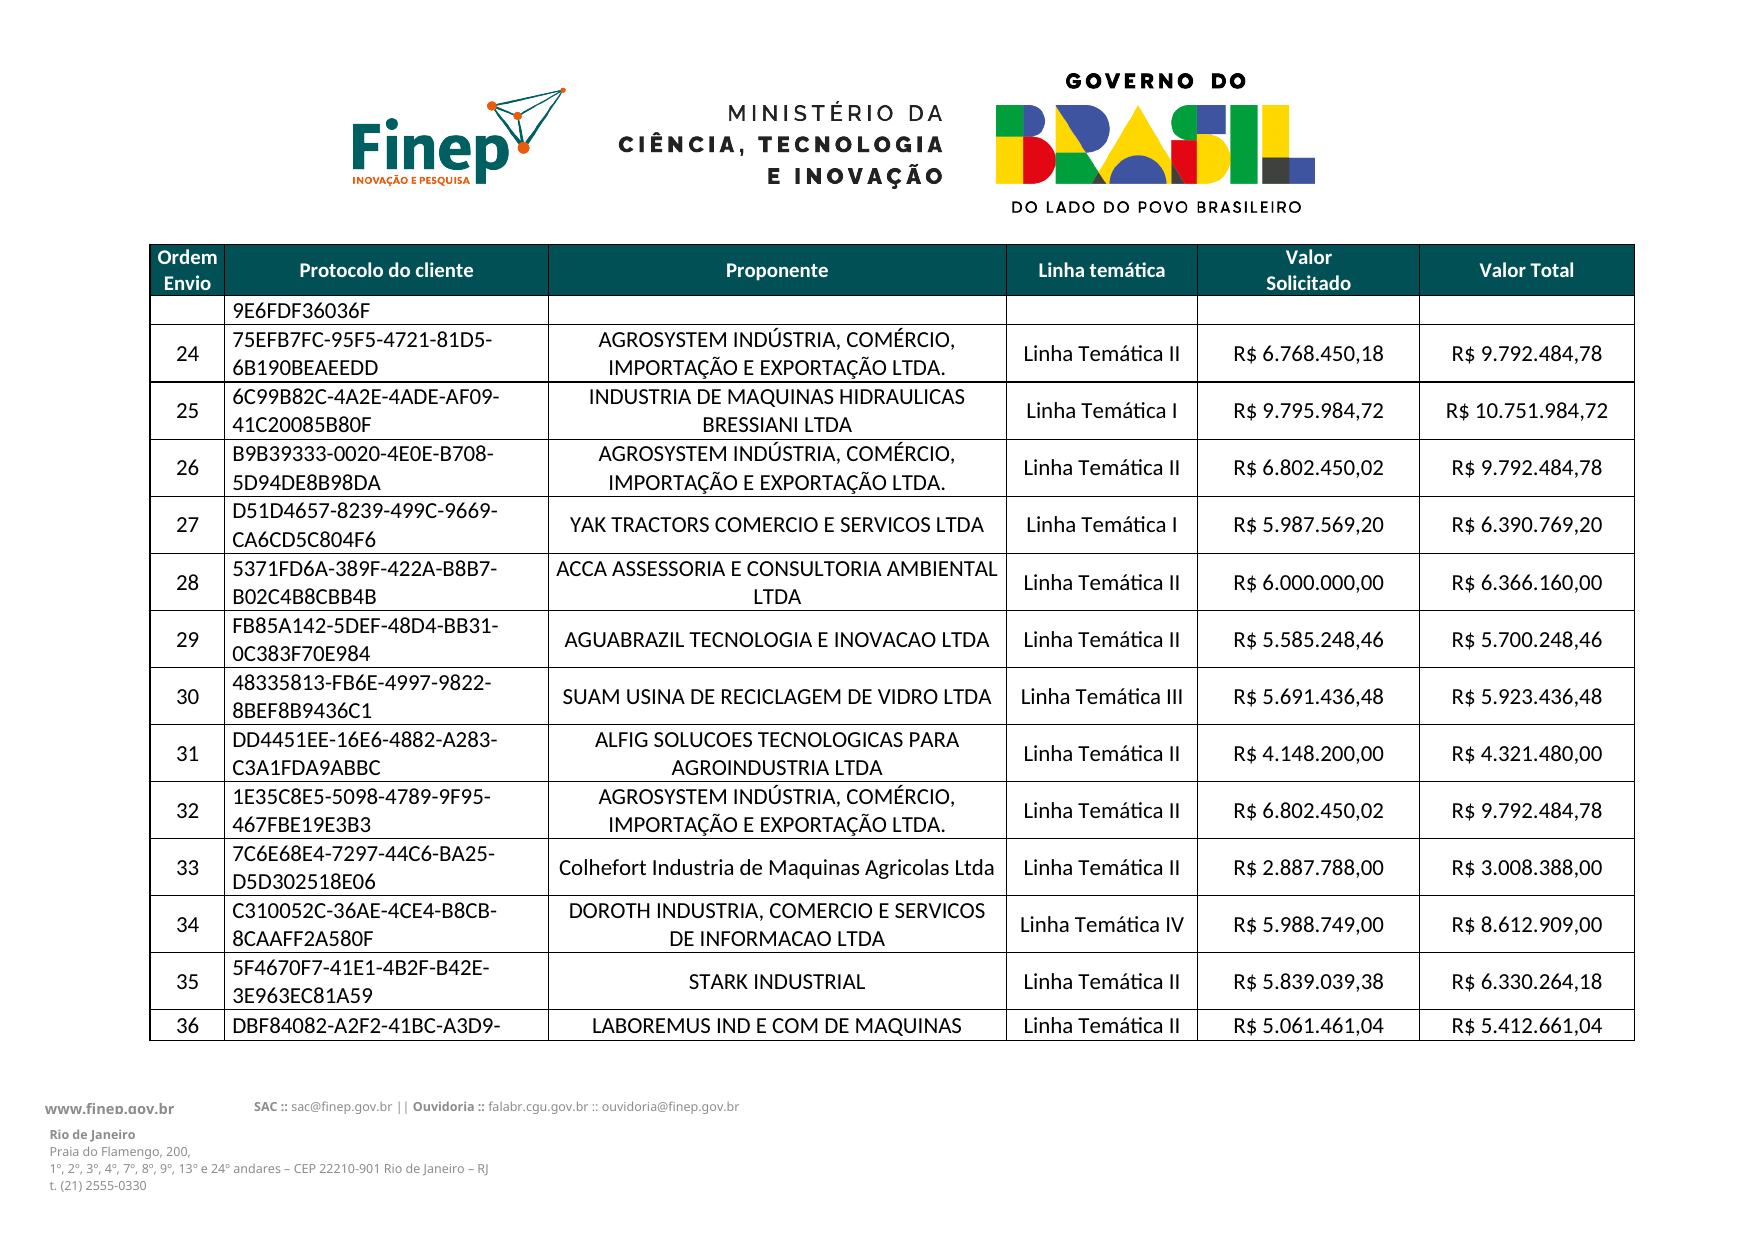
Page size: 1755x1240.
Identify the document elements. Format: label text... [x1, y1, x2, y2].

table_cell 7C6E68E4-7297-44C6-BA25-D5D302518E06 [225, 839, 548, 895]
table_cell R$ 5.987.569,20 [1198, 497, 1419, 553]
table_cell R$ 6.000.000,00 [1198, 554, 1419, 610]
table_cell 75EFB7FC-95F5-4721-81D5-6B190BEAEEDD [225, 325, 548, 381]
table_cell R$ 5.988.749,00 [1198, 896, 1419, 952]
table_cell R$ 2.887.788,00 [1198, 839, 1419, 895]
table_cell R$ 4.148.200,00 [1198, 725, 1419, 781]
table_cell R$ 8.612.909,00 [1420, 896, 1634, 952]
table_cell R$ 5.923.436,48 [1420, 668, 1634, 724]
table_cell R$ 5.412.661,04 [1420, 1010, 1634, 1039]
table_cell Linha Temática II [1007, 325, 1197, 381]
table_cell 36 [151, 1010, 224, 1039]
table_cell R$ 9.792.484,78 [1420, 325, 1634, 381]
table_cell Linha Temática II [1007, 1010, 1197, 1039]
table_cell Linha Temática I [1007, 383, 1197, 438]
table_cell AGROSYSTEM INDÚSTRIA, COMÉRCIO, IMPORTAÇÃO E EXPORTAÇÃO LTDA. [549, 440, 1006, 496]
table_header Protocolo do cliente [225, 245, 548, 295]
table_header Valor Solicitado [1198, 245, 1419, 295]
table_cell STARK INDUSTRIAL [549, 953, 1006, 1009]
table_cell R$ 5.061.461,04 [1198, 1010, 1419, 1039]
table_cell 33 [151, 839, 224, 895]
table_cell INDUSTRIA DE MAQUINAS HIDRAULICAS BRESSIANI LTDA [549, 383, 1006, 438]
table_cell 26 [151, 440, 224, 496]
table_cell C310052C-36AE-4CE4-B8CB-8CAAFF2A580F [225, 896, 548, 952]
table_cell R$ 9.792.484,78 [1420, 440, 1634, 496]
table_cell [549, 296, 1006, 324]
table_cell 5371FD6A-389F-422A-B8B7-B02C4B8CBB4B [225, 554, 548, 610]
table_cell Linha Temática II [1007, 782, 1197, 838]
table_cell R$ 9.795.984,72 [1198, 383, 1419, 438]
table_cell FB85A142-5DEF-48D4-BB31-0C383F70E984 [225, 611, 548, 667]
table_cell 6C99B82C-4A2E-4ADE-AF09-41C20085B80F [225, 383, 548, 438]
table_cell [151, 296, 224, 324]
table_cell [1007, 296, 1197, 324]
table_cell R$ 5.839.039,38 [1198, 953, 1419, 1009]
table_cell AGROSYSTEM INDÚSTRIA, COMÉRCIO, IMPORTAÇÃO E EXPORTAÇÃO LTDA. [549, 782, 1006, 838]
table_cell 1E35C8E5-5098-4789-9F95-467FBE19E3B3 [225, 782, 548, 838]
table_cell AGUABRAZIL TECNOLOGIA E INOVACAO LTDA [549, 611, 1006, 667]
table_cell 28 [151, 554, 224, 610]
table_cell Linha Temática II [1007, 554, 1197, 610]
table_cell R$ 10.751.984,72 [1420, 383, 1634, 438]
table_header Valor Total [1420, 245, 1634, 295]
table_cell 24 [151, 325, 224, 381]
table_cell Colhefort Industria de Maquinas Agricolas Ltda [549, 839, 1006, 895]
table_cell DBF84082-A2F2-41BC-A3D9- [225, 1010, 548, 1039]
table_cell Linha Temática II [1007, 440, 1197, 496]
table_cell ACCA ASSESSORIA E CONSULTORIA AMBIENTAL LTDA [549, 554, 1006, 610]
table_cell Linha Temática I [1007, 497, 1197, 553]
table_cell 32 [151, 782, 224, 838]
table_header Ordem Envio [151, 245, 224, 295]
table_cell R$ 9.792.484,78 [1420, 782, 1634, 838]
table_cell 30 [151, 668, 224, 724]
table_cell 5F4670F7-41E1-4B2F-B42E-3E963EC81A59 [225, 953, 548, 1009]
table_cell Linha Temática II [1007, 725, 1197, 781]
table_cell Linha Temática II [1007, 839, 1197, 895]
table_cell R$ 5.700.248,46 [1420, 611, 1634, 667]
table_cell Linha Temática IV [1007, 896, 1197, 952]
table_cell D51D4657-8239-499C-9669-CA6CD5C804F6 [225, 497, 548, 553]
table_header Linha temática [1007, 245, 1197, 295]
table_cell AGROSYSTEM INDÚSTRIA, COMÉRCIO, IMPORTAÇÃO E EXPORTAÇÃO LTDA. [549, 325, 1006, 381]
table_cell R$ 3.008.388,00 [1420, 839, 1634, 895]
table_cell SUAM USINA DE RECICLAGEM DE VIDRO LTDA [549, 668, 1006, 724]
table_cell 48335813-FB6E-4997-9822-8BEF8B9436C1 [225, 668, 548, 724]
table_cell 25 [151, 383, 224, 438]
table_cell DOROTH INDUSTRIA, COMERCIO E SERVICOS DE INFORMACAO LTDA [549, 896, 1006, 952]
table_cell YAK TRACTORS COMERCIO E SERVICOS LTDA [549, 497, 1006, 553]
table_cell LABOREMUS IND E COM DE MAQUINAS [549, 1010, 1006, 1039]
table_header Proponente [549, 245, 1006, 295]
table_cell 31 [151, 725, 224, 781]
table_cell Linha Temática II [1007, 953, 1197, 1009]
table_cell R$ 6.330.264,18 [1420, 953, 1634, 1009]
table_cell R$ 4.321.480,00 [1420, 725, 1634, 781]
table_cell [1198, 296, 1419, 324]
table_cell DD4451EE-16E6-4882-A283-C3A1FDA9ABBC [225, 725, 548, 781]
table_cell 27 [151, 497, 224, 553]
table_cell B9B39333-0020-4E0E-B708-5D94DE8B98DA [225, 440, 548, 496]
table_cell 9E6FDF36036F [225, 296, 548, 324]
table_cell [1420, 296, 1634, 324]
table_cell R$ 6.802.450,02 [1198, 782, 1419, 838]
table_cell R$ 5.585.248,46 [1198, 611, 1419, 667]
table_cell ALFIG SOLUCOES TECNOLOGICAS PARA AGROINDUSTRIA LTDA [549, 725, 1006, 781]
table_cell R$ 6.802.450,02 [1198, 440, 1419, 496]
table_cell 35 [151, 953, 224, 1009]
table_cell R$ 6.390.769,20 [1420, 497, 1634, 553]
table_cell R$ 6.768.450,18 [1198, 325, 1419, 381]
table_cell Linha Temática II [1007, 611, 1197, 667]
table_cell R$ 6.366.160,00 [1420, 554, 1634, 610]
table_cell Linha Temática III [1007, 668, 1197, 724]
table_cell R$ 5.691.436,48 [1198, 668, 1419, 724]
table_cell 34 [151, 896, 224, 952]
table_cell 29 [151, 611, 224, 667]
